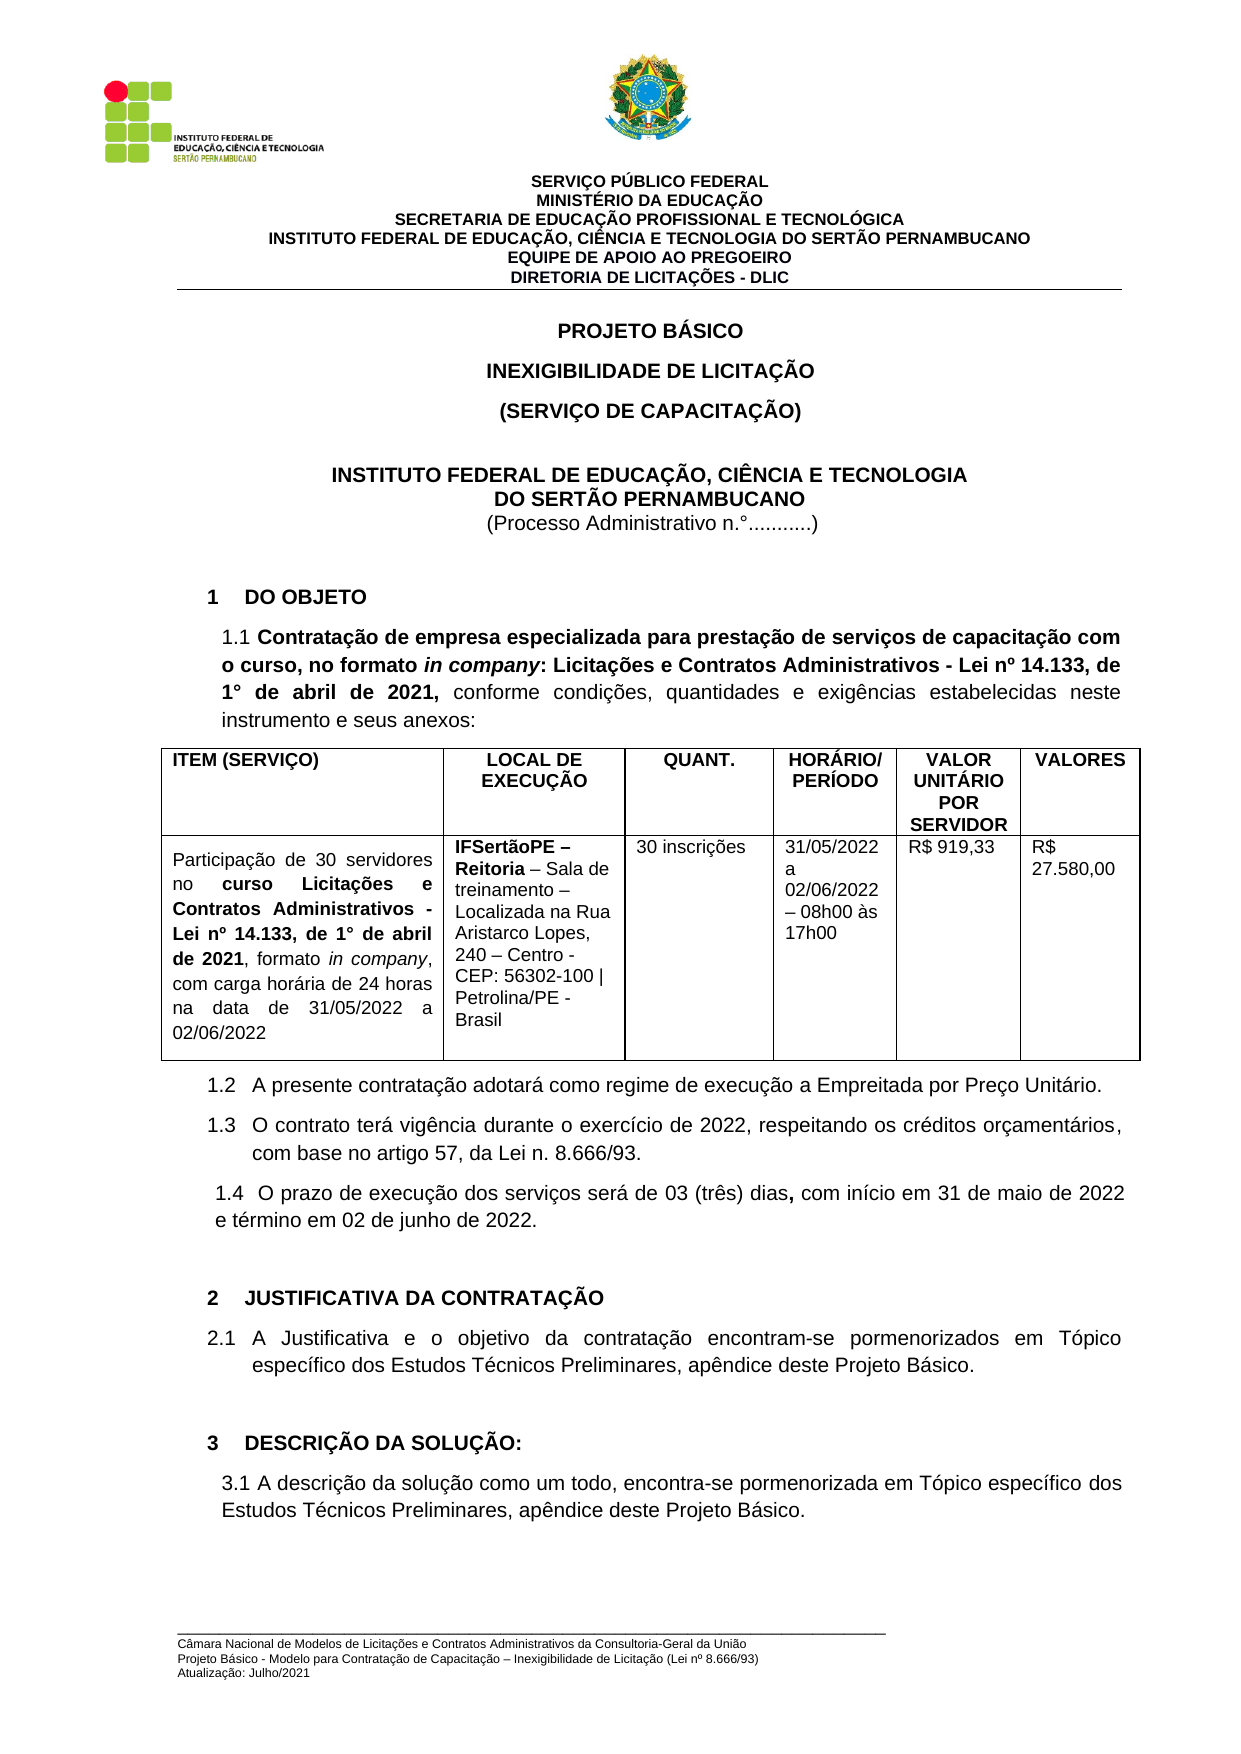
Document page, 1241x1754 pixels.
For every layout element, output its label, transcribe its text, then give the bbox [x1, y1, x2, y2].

list A Justificativa e o objetivo da contratação encontram-se pormenorizados em Tópico específico dos Estudos Técnicos Preliminares, apêndice deste Projeto Básico. [207, 1326, 1122, 1377]
table_header VALORES [1021, 749, 1139, 835]
list A descrição da solução como um todo, encontra-se pormenorizada em Tópico específico dos Estudos Técnicos Preliminares, apêndice deste Projeto Básico. [221, 1471, 1122, 1522]
text PROJETO BÁSICO [177, 319, 1124, 343]
list Contratação de empresa especializada para prestação de serviços de capacitação com o curso, no formato in company: Licitações e Contratos Administrativos - Lei nº 14.133, de 1° de abril de 2021, conforme condições, quantidades e exigências estabelecidas neste instrumento e seus anexos: [221, 625, 1122, 732]
table_cell 31/05/2022 a 02/06/2022 – 08h00 às 17h00 [774, 836, 896, 1059]
text INSTITUTO FEDERAL DE EDUCAÇÃO, CIÊNCIA E TECNOLOGIA [177, 463, 1122, 487]
table_cell R$ 919,33 [897, 836, 1020, 1059]
text (SERVIÇO DE CAPACITAÇÃO) [177, 399, 1124, 423]
table_cell IFSertãoPE – Reitoria – Sala de treinamento – Localizada na Rua Aristarco Lopes, 240 – Centro - CEP: 56302-100 | Petrolina/PE - Brasil [444, 836, 624, 1059]
text (Processo Administrativo n.°...........) [177, 511, 1122, 535]
list DO OBJETO [207, 585, 1122, 609]
picture [96, 78, 331, 167]
table_cell 30 inscrições [626, 836, 773, 1059]
text DO SERTÃO PERNAMBUCANO [177, 487, 1122, 511]
table_header QUANT. [626, 749, 773, 835]
table_header ITEM (SERVIÇO) [162, 749, 443, 835]
picture [604, 54, 692, 140]
list O contrato terá vigência durante o exercício de 2022, respeitando os créditos orçamentários, com base no artigo 57, da Lei n. 8.666/93. [207, 1113, 1122, 1164]
list DESCRIÇÃO DA SOLUÇÃO: [207, 1431, 1122, 1454]
table_header HORÁRIO/ PERÍODO [774, 749, 896, 835]
table_header VALOR UNITÁRIO POR SERVIDOR [897, 749, 1020, 835]
list A presente contratação adotará como regime de execução a Empreitada por Preço Unitário. [207, 1073, 1122, 1097]
list JUSTIFICATIVA DA CONTRATAÇÃO [207, 1286, 1122, 1309]
table_header LOCAL DE EXECUÇÃO [444, 749, 624, 835]
text INEXIGIBILIDADE DE LICITAÇÃO [177, 359, 1124, 383]
list O prazo de execução dos serviços será de 03 (três) dias, com início em 31 de maio de 2022 e término em 02 de junho de 2022. [215, 1181, 1125, 1232]
table_cell R$ 27.580,00 [1021, 836, 1139, 1059]
table_cell Participação de 30 servidores no curso Licitações e Contratos Administrativos - Lei nº 14.133, de 1° de abril de 2021, formato in company, com carga horária de 24 horas na data de 31/05/2022 a 02/06/2022 [162, 836, 443, 1059]
